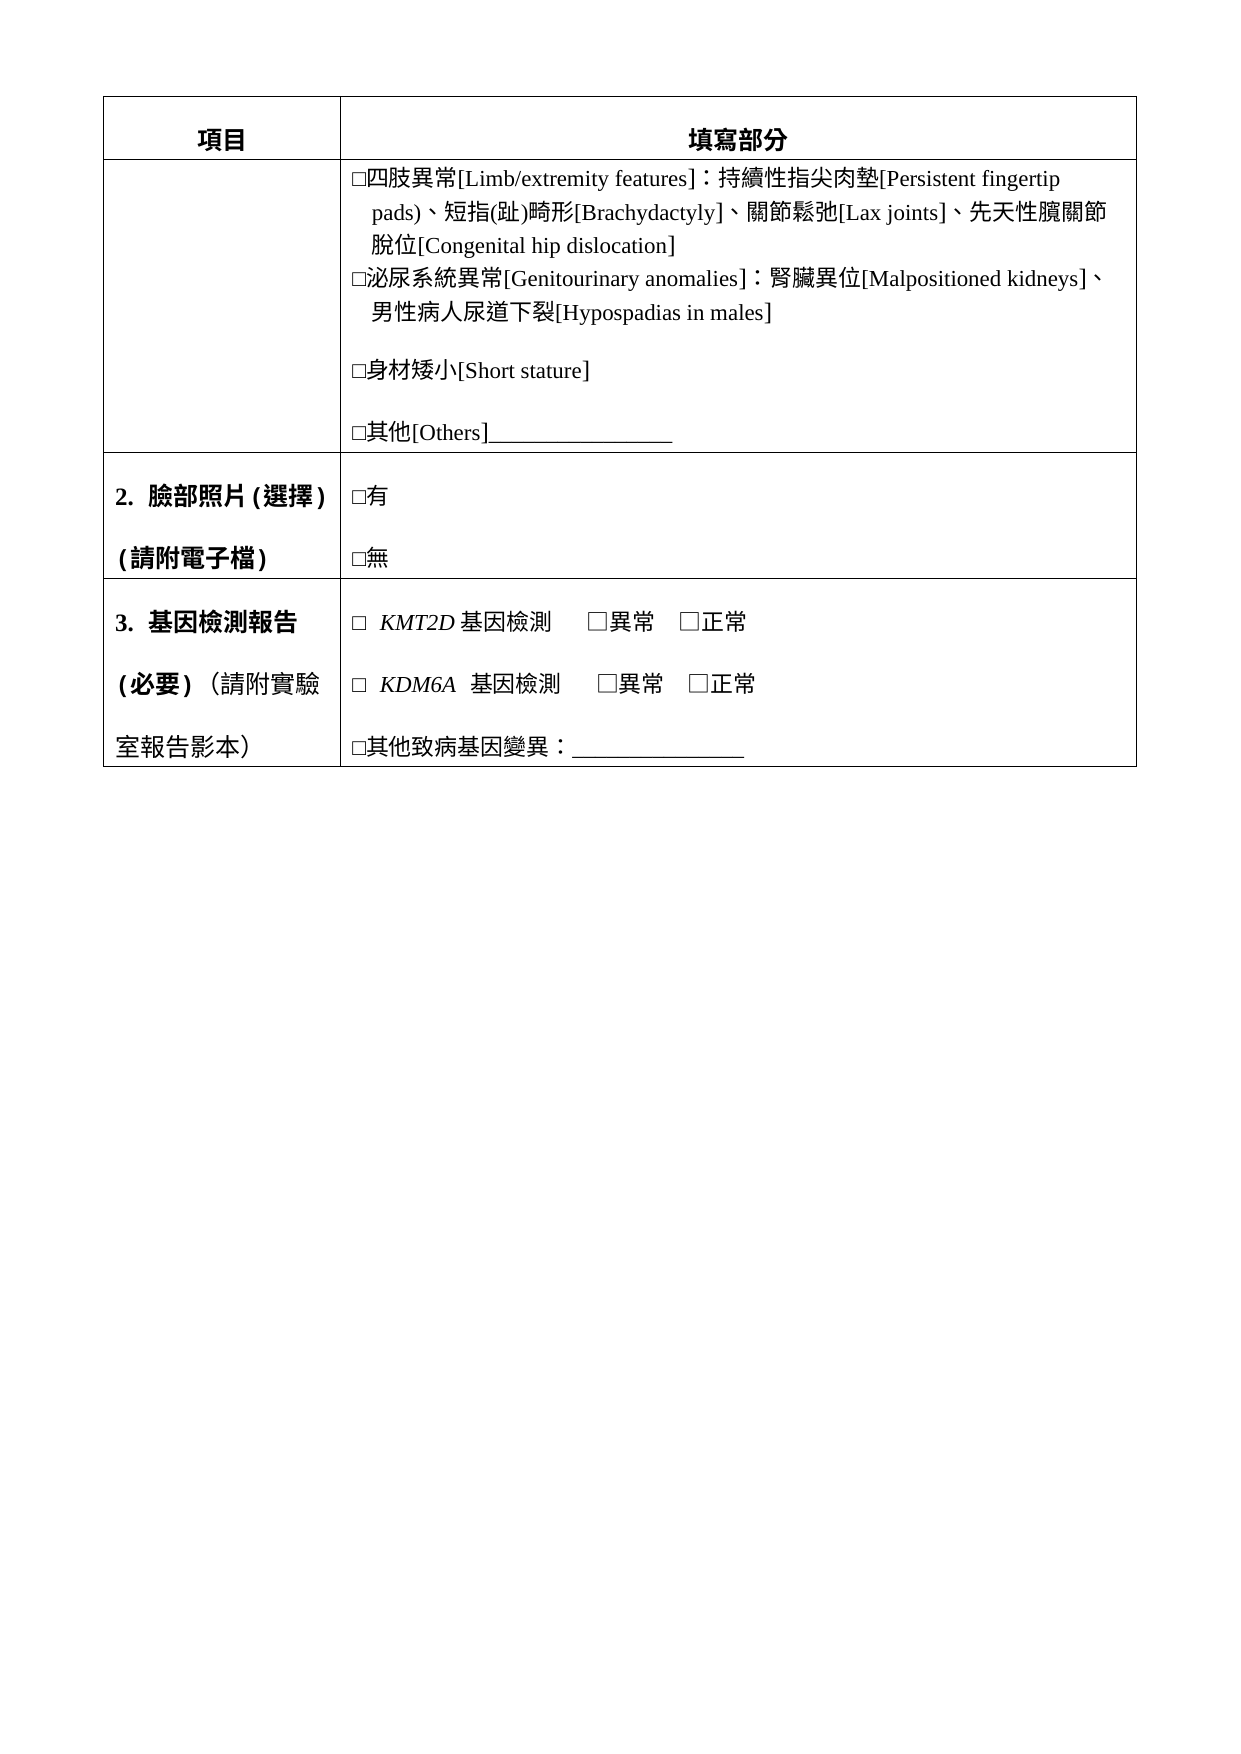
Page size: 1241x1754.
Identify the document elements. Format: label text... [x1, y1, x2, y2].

table_cell [104, 160, 340, 452]
table_cell 2. 臉部照片(選擇) (請附電子檔) [104, 453, 340, 578]
table_cell □四肢異常[Limb/extremity features]：持續性指尖肉墊[Persistent fingertip pads)、短指(趾)畸形[Brachydactyly]、關節鬆弛[Lax joints]、先天性臗關節脫位[Congenital hip dislocation] □泌尿系統異常[Genitourinary anomalies]：腎臟異位[Malpositioned kidneys]、男性病人尿道下裂[Hypospadias in males] □身材矮小[Short stature] □其他[Others]________________ [341, 160, 1136, 452]
table_cell 3. 基因檢測報告 (必要)（請附實驗室報告影本） [104, 579, 340, 766]
table_header 項目 [104, 97, 340, 159]
table_cell □有 □無 [341, 453, 1136, 578]
table_cell □ KMT2D 基因檢測 □異常 □正常 □ KDM6A 基因檢測 □異常 □正常 □其他致病基因變異：_______________ [341, 579, 1136, 766]
table_header 填寫部分 [341, 97, 1136, 159]
